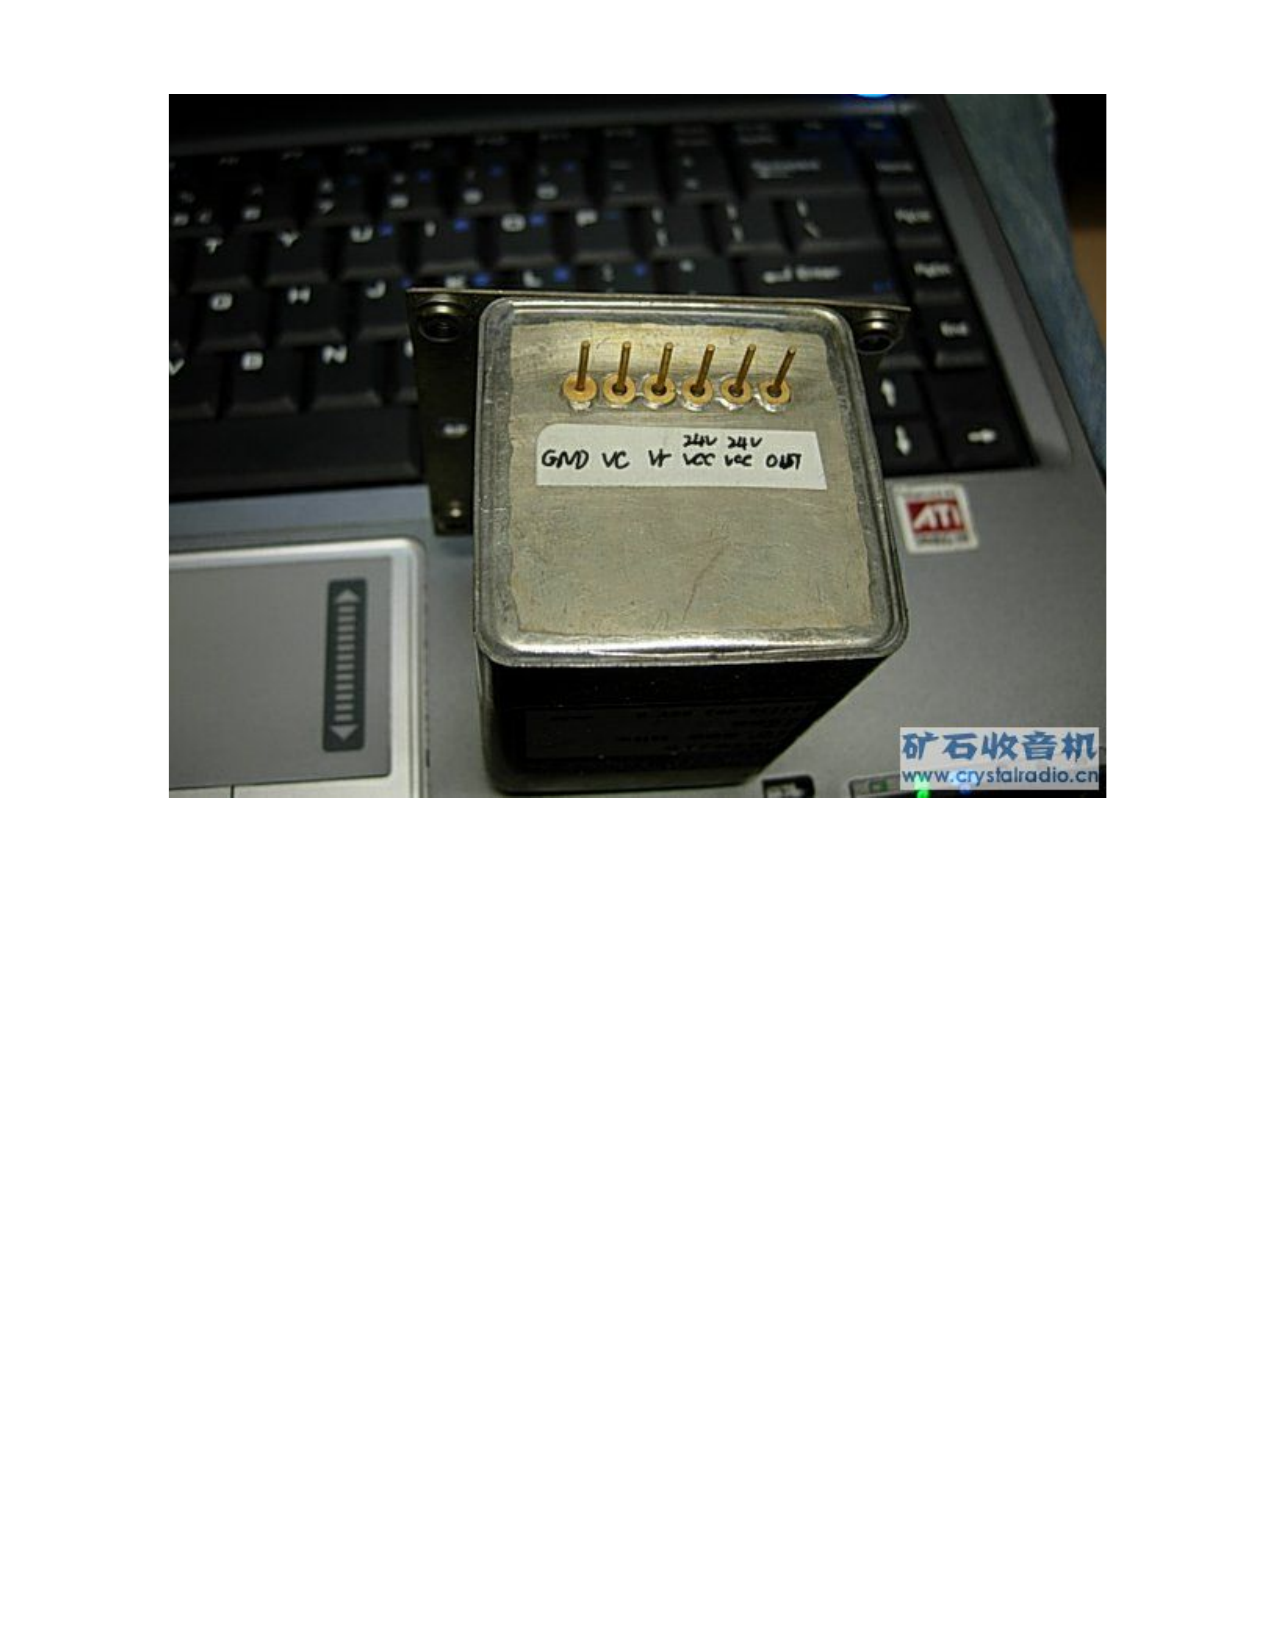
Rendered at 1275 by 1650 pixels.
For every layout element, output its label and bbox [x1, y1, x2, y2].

picture [168, 94, 1107, 798]
